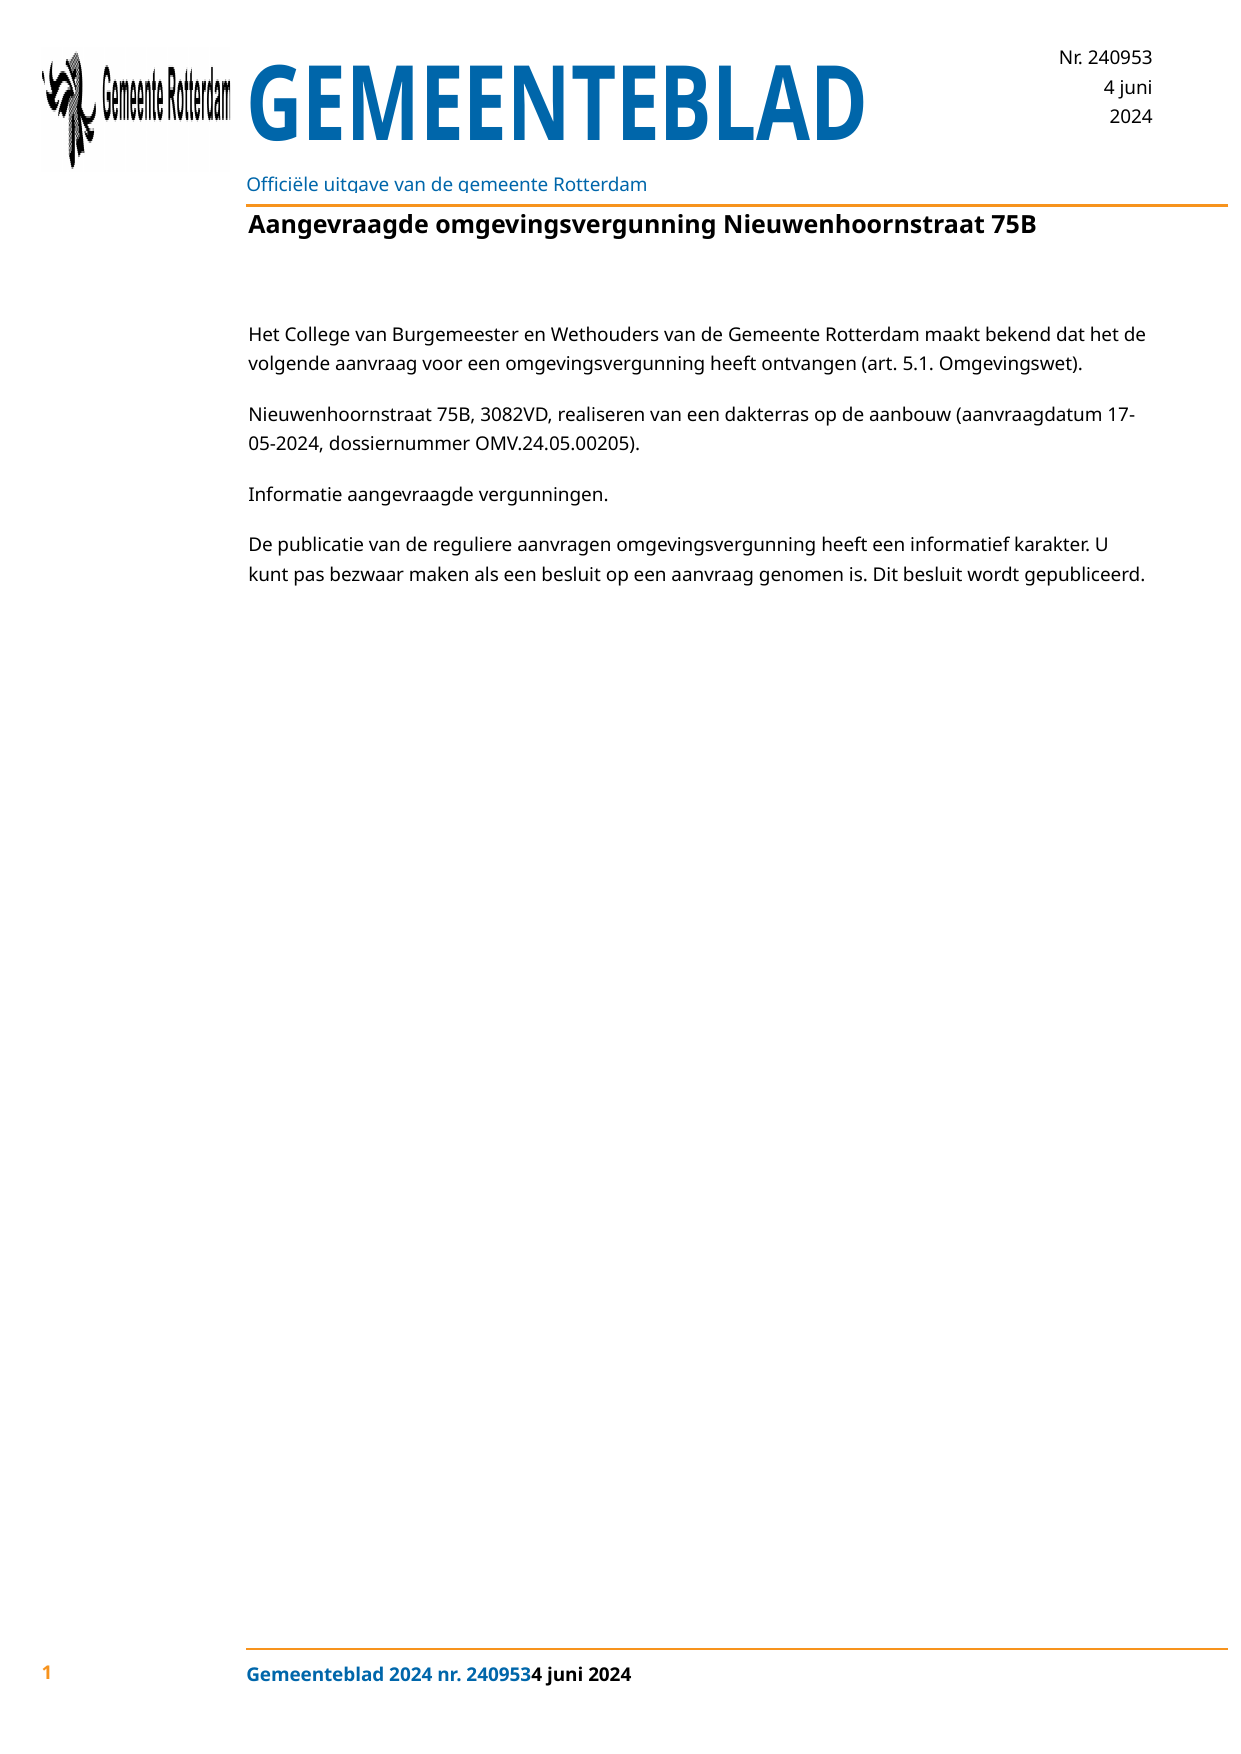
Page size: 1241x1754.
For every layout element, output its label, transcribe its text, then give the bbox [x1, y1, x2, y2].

text Aangevraagde omgevingsvergunning Nieuwenhoornstraat 75B [248, 207, 1152, 241]
picture [41, 47, 231, 172]
text Nieuwenhoornstraat 75B, 3082VD, realiseren van een dakterras op de aanbouw (aanvraagdatum 17-05-2024, dossiernummer OMV.24.05.00205). [248, 401, 1152, 456]
text Informatie aangevraagde vergunningen. [248, 481, 1152, 506]
text Het College van Burgemeester en Wethouders van de Gemeente Rotterdam maakt bekend dat het de volgende aanvraag voor een omgevingsvergunning heeft ontvangen (art. 5.1. Omgevingswet). [248, 321, 1152, 376]
text De publicatie van de reguliere aanvragen omgevingsvergunning heeft een informatief karakter. U kunt pas bezwaar maken als een besluit op een aanvraag genomen is. Dit besluit wordt gepubliceerd. [248, 531, 1152, 586]
